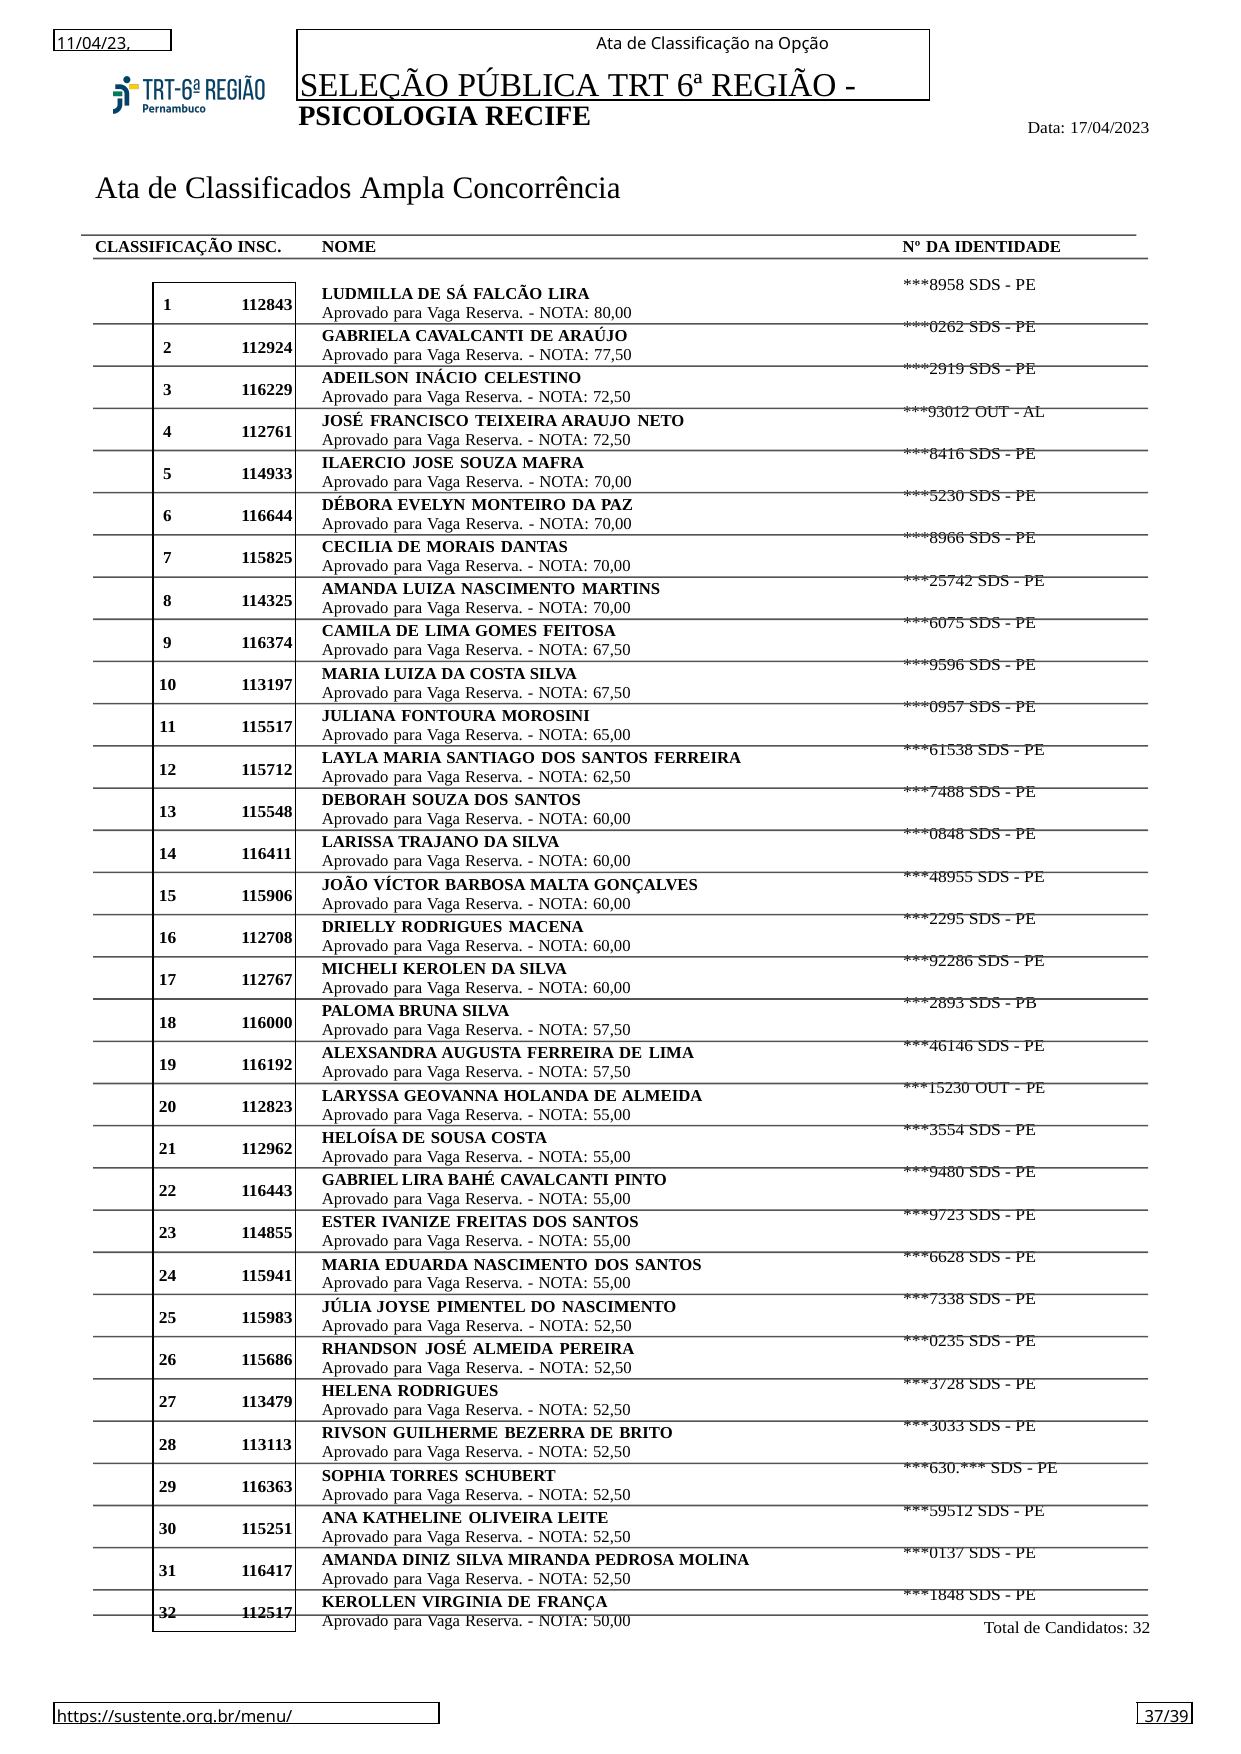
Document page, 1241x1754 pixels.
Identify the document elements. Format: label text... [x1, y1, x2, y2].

table_cell 113113 [209, 1423, 295, 1465]
table_cell 7 [154, 537, 209, 579]
subtitle DEBORAH SOUZA DOS SANTOS [322, 791, 756, 809]
text Aprovado para Vaga Reserva. - NOTA: 50,00 [322, 1616, 756, 1630]
subtitle ILAERCIO JOSE SOUZA MAFRA [322, 453, 756, 472]
text Aprovado para Vaga Reserva. - NOTA: 55,00 [322, 1232, 756, 1251]
subtitle AMANDA DINIZ SILVA MIRANDA PEDROSA MOLINA [322, 1550, 756, 1569]
table_cell 24 [154, 1254, 209, 1296]
table_cell 9 [154, 621, 209, 663]
text Aprovado para Vaga Reserva. - NOTA: 60,00 [322, 809, 756, 828]
subtitle PALOMA BRUNA SILVA [322, 1002, 756, 1021]
text Aprovado para Vaga Reserva. - NOTA: 52,50 [322, 1485, 756, 1504]
text ***9596 SDS - PE [903, 655, 1161, 674]
table_cell 115686 [209, 1338, 295, 1380]
text ***5230 SDS - PE [903, 486, 1161, 505]
text ***93012 OUT - AL [903, 401, 1161, 421]
text Aprovado para Vaga Reserva. - NOTA: 60,00 [322, 978, 756, 997]
table_cell 116363 [209, 1465, 295, 1507]
text Aprovado para Vaga Reserva. - NOTA: 52,50 [322, 1400, 756, 1419]
subtitle ADEILSON INÁCIO CELESTINO [322, 369, 756, 388]
table_cell 5 [154, 452, 209, 494]
text Aprovado para Vaga Reserva. - NOTA: 60,00 [322, 936, 756, 955]
table_cell 115825 [209, 537, 295, 579]
text ***3033 SDS - PE [903, 1416, 1161, 1435]
table_cell 116443 [209, 1169, 295, 1212]
subtitle CAMILA DE LIMA GOMES FEITOSA [322, 622, 756, 641]
text ***25742 SDS - PE [903, 571, 1161, 590]
text ***8416 SDS - PE [903, 444, 1161, 463]
table_cell 112767 [209, 959, 295, 1001]
text Aprovado para Vaga Reserva. - NOTA: 80,00 [322, 303, 756, 322]
table_cell 2 [154, 326, 209, 368]
subtitle DRIELLY RODRIGUES MACENA [322, 917, 756, 936]
text Aprovado para Vaga Reserva. - NOTA: 77,50 [322, 345, 756, 364]
text Aprovado para Vaga Reserva. - NOTA: 55,00 [322, 1105, 756, 1124]
text ***7488 SDS - PE [903, 782, 1161, 801]
table_cell 112962 [209, 1127, 295, 1169]
subtitle JÚLIA JOYSE PIMENTEL DO NASCIMENTO [322, 1297, 756, 1316]
text ***6628 SDS - PE [903, 1247, 1161, 1266]
table_cell 6 [154, 494, 209, 537]
subtitle SOPHIA TORRES SCHUBERT [322, 1466, 756, 1485]
table_cell 116374 [209, 621, 295, 663]
table_cell 115941 [209, 1254, 295, 1296]
table_cell 17 [154, 959, 209, 1001]
table_cell 115517 [209, 705, 295, 747]
table_cell 19 [154, 1043, 209, 1085]
subtitle CLASSIFICAÇÃO INSC. NOME Nº DA IDENTIDADE [95, 238, 1161, 257]
text Aprovado para Vaga Reserva. - NOTA: 52,50 [322, 1527, 756, 1546]
text ***0957 SDS - PE [903, 697, 1161, 716]
text Aprovado para Vaga Reserva. - NOTA: 55,00 [322, 1147, 756, 1166]
table_cell 115906 [209, 874, 295, 916]
text Aprovado para Vaga Reserva. - NOTA: 62,50 [322, 767, 756, 786]
subtitle AMANDA LUIZA NASCIMENTO MARTINS [322, 579, 756, 598]
text ***61538 SDS - PE [903, 739, 1161, 759]
table_cell 116644 [209, 494, 295, 537]
subtitle MARIA EDUARDA NASCIMENTO DOS SANTOS [322, 1255, 756, 1274]
subtitle HELENA RODRIGUES [322, 1381, 756, 1400]
text Aprovado para Vaga Reserva. - NOTA: 67,50 [322, 683, 756, 702]
text Aprovado para Vaga Reserva. - NOTA: 70,00 [322, 472, 756, 491]
table_cell 112924 [209, 326, 295, 368]
subtitle JULIANA FONTOURA MOROSINI [322, 706, 756, 725]
subtitle KEROLLEN VIRGINIA DE FRANÇA [322, 1592, 756, 1611]
text ***2919 SDS - PE [903, 359, 1161, 378]
subtitle GABRIELA CAVALCANTI DE ARAÚJO [322, 326, 756, 345]
table_cell 11 [154, 705, 209, 747]
subtitle RIVSON GUILHERME BEZERRA DE BRITO [322, 1424, 756, 1443]
subtitle LARISSA TRAJANO DA SILVA [322, 833, 756, 852]
table_cell 30 [154, 1507, 209, 1549]
text ***0848 SDS - PE [903, 824, 1161, 843]
table_cell 116000 [209, 1001, 295, 1043]
table_cell 112823 [209, 1085, 295, 1127]
subtitle ALEXSANDRA AUGUSTA FERREIRA DE LIMA [322, 1044, 756, 1063]
text ***2893 SDS - PB [903, 993, 1161, 1012]
text ***0262 SDS - PE [903, 317, 1161, 336]
text Data: 17/04/2023 [1027, 118, 1161, 137]
subtitle MARIA LUIZA DA COSTA SILVA [322, 664, 756, 683]
text ***0137 SDS - PE [903, 1542, 1161, 1562]
table_cell 10 [154, 663, 209, 705]
table_cell 112761 [209, 410, 295, 452]
table_cell 114933 [209, 452, 295, 494]
text ***9723 SDS - PE [903, 1204, 1161, 1223]
table_cell 116417 [209, 1549, 295, 1591]
table_cell 20 [154, 1085, 209, 1127]
text Aprovado para Vaga Reserva. - NOTA: 72,50 [322, 430, 756, 449]
subtitle ANA KATHELINE OLIVEIRA LEITE [322, 1508, 756, 1527]
table_cell 22 [154, 1169, 209, 1212]
text Aprovado para Vaga Reserva. - NOTA: 52,50 [322, 1443, 756, 1462]
text Aprovado para Vaga Reserva. - NOTA: 52,50 [322, 1569, 756, 1588]
subtitle HELOÍSA DE SOUSA COSTA [322, 1128, 756, 1147]
text ***9480 SDS - PE [903, 1162, 1161, 1181]
table_cell 114325 [209, 579, 295, 621]
text Aprovado para Vaga Reserva. - NOTA: 52,50 [322, 1358, 756, 1377]
table_cell 14 [154, 832, 209, 874]
text ***630.*** SDS - PE [903, 1458, 1161, 1477]
table_cell 113197 [209, 663, 295, 705]
text Aprovado para Vaga Reserva. - NOTA: 67,50 [322, 641, 756, 660]
table_cell 12 [154, 748, 209, 790]
text Aprovado para Vaga Reserva. - NOTA: 72,50 [322, 388, 756, 407]
table_cell 116411 [209, 832, 295, 874]
text ***8958 SDS - PE [903, 275, 1161, 294]
text Total de Candidatos: 32 [984, 1618, 1161, 1637]
text Aprovado para Vaga Reserva. - NOTA: 57,50 [322, 1021, 756, 1039]
table_cell 25 [154, 1296, 209, 1338]
table_cell 115548 [209, 790, 295, 832]
table_cell 112517 [209, 1591, 295, 1631]
text Aprovado para Vaga Reserva. - NOTA: 60,00 [322, 894, 756, 913]
text Aprovado para Vaga Reserva. - NOTA: 70,00 [322, 514, 756, 533]
table_cell 8 [154, 579, 209, 621]
text Aprovado para Vaga Reserva. - NOTA: 65,00 [322, 725, 756, 744]
subtitle ESTER IVANIZE FREITAS DOS SANTOS [322, 1213, 756, 1232]
table_cell 116229 [209, 368, 295, 410]
text ***15230 OUT - PE [903, 1078, 1161, 1097]
subtitle MICHELI KEROLEN DA SILVA [322, 959, 756, 978]
table_cell 113479 [209, 1380, 295, 1422]
subtitle CECILIA DE MORAIS DANTAS [322, 537, 756, 556]
text Aprovado para Vaga Reserva. - NOTA: 52,50 [322, 1316, 756, 1335]
text Aprovado para Vaga Reserva. - NOTA: 70,00 [322, 598, 756, 617]
subtitle DÉBORA EVELYN MONTEIRO DA PAZ [322, 495, 756, 514]
table_cell 28 [154, 1423, 209, 1465]
text ***7338 SDS - PE [903, 1289, 1161, 1308]
text Aprovado para Vaga Reserva. - NOTA: 60,00 [322, 852, 756, 871]
table_cell 32 [154, 1591, 209, 1631]
text ***1848 SDS - PE [903, 1585, 1161, 1604]
table_cell 21 [154, 1127, 209, 1169]
text ***3728 SDS - PE [903, 1373, 1161, 1393]
table_cell 15 [154, 874, 209, 916]
table_cell 4 [154, 410, 209, 452]
table_cell 116192 [209, 1043, 295, 1085]
subtitle JOSÉ FRANCISCO TEIXEIRA ARAUJO NETO [322, 411, 756, 430]
text Aprovado para Vaga Reserva. - NOTA: 57,50 [322, 1063, 756, 1082]
text ***0235 SDS - PE [903, 1331, 1161, 1350]
subtitle LARYSSA GEOVANNA HOLANDA DE ALMEIDA [322, 1086, 756, 1105]
text ***46146 SDS - PE [903, 1035, 1161, 1054]
text ***8966 SDS - PE [903, 528, 1161, 547]
text Aprovado para Vaga Reserva. - NOTA: 70,00 [322, 556, 756, 575]
subtitle GABRIEL LIRA BAHÉ CAVALCANTI PINTO [322, 1170, 756, 1189]
table_cell 23 [154, 1212, 209, 1254]
text LUDMILLA DE SÁ FALCÃO LIRA [322, 284, 756, 303]
table_cell 18 [154, 1001, 209, 1043]
table_cell 16 [154, 916, 209, 958]
text ***6075 SDS - PE [903, 613, 1161, 632]
text Aprovado para Vaga Reserva. - NOTA: 55,00 [322, 1274, 756, 1293]
table_cell 29 [154, 1465, 209, 1507]
table_header 112843 [209, 284, 295, 326]
table_cell 3 [154, 368, 209, 410]
subtitle RHANDSON JOSÉ ALMEIDA PEREIRA [322, 1339, 756, 1358]
text Aprovado para Vaga Reserva. - NOTA: 55,00 [322, 1189, 756, 1208]
table_cell 115983 [209, 1296, 295, 1338]
subtitle Ata de Classificados Ampla Concorrência [95, 169, 624, 205]
table_cell 13 [154, 790, 209, 832]
picture [94, 62, 291, 133]
text PSICOLOGIA RECIFE [298, 101, 624, 131]
table_cell 112708 [209, 916, 295, 958]
text ***2295 SDS - PE [903, 908, 1161, 928]
table_cell 31 [154, 1549, 209, 1591]
text ***3554 SDS - PE [903, 1120, 1161, 1139]
subtitle JOÃO VÍCTOR BARBOSA MALTA GONÇALVES [322, 875, 756, 894]
subtitle LAYLA MARIA SANTIAGO DOS SANTOS FERREIRA [322, 748, 756, 767]
table_cell 115712 [209, 748, 295, 790]
text ***48955 SDS - PE [903, 866, 1161, 886]
table_header 1 [154, 284, 209, 326]
table_cell 27 [154, 1380, 209, 1422]
table_cell 115251 [209, 1507, 295, 1549]
table_cell 114855 [209, 1212, 295, 1254]
table_cell 26 [154, 1338, 209, 1380]
text ***59512 SDS - PE [903, 1500, 1161, 1519]
text ***92286 SDS - PE [903, 951, 1161, 970]
